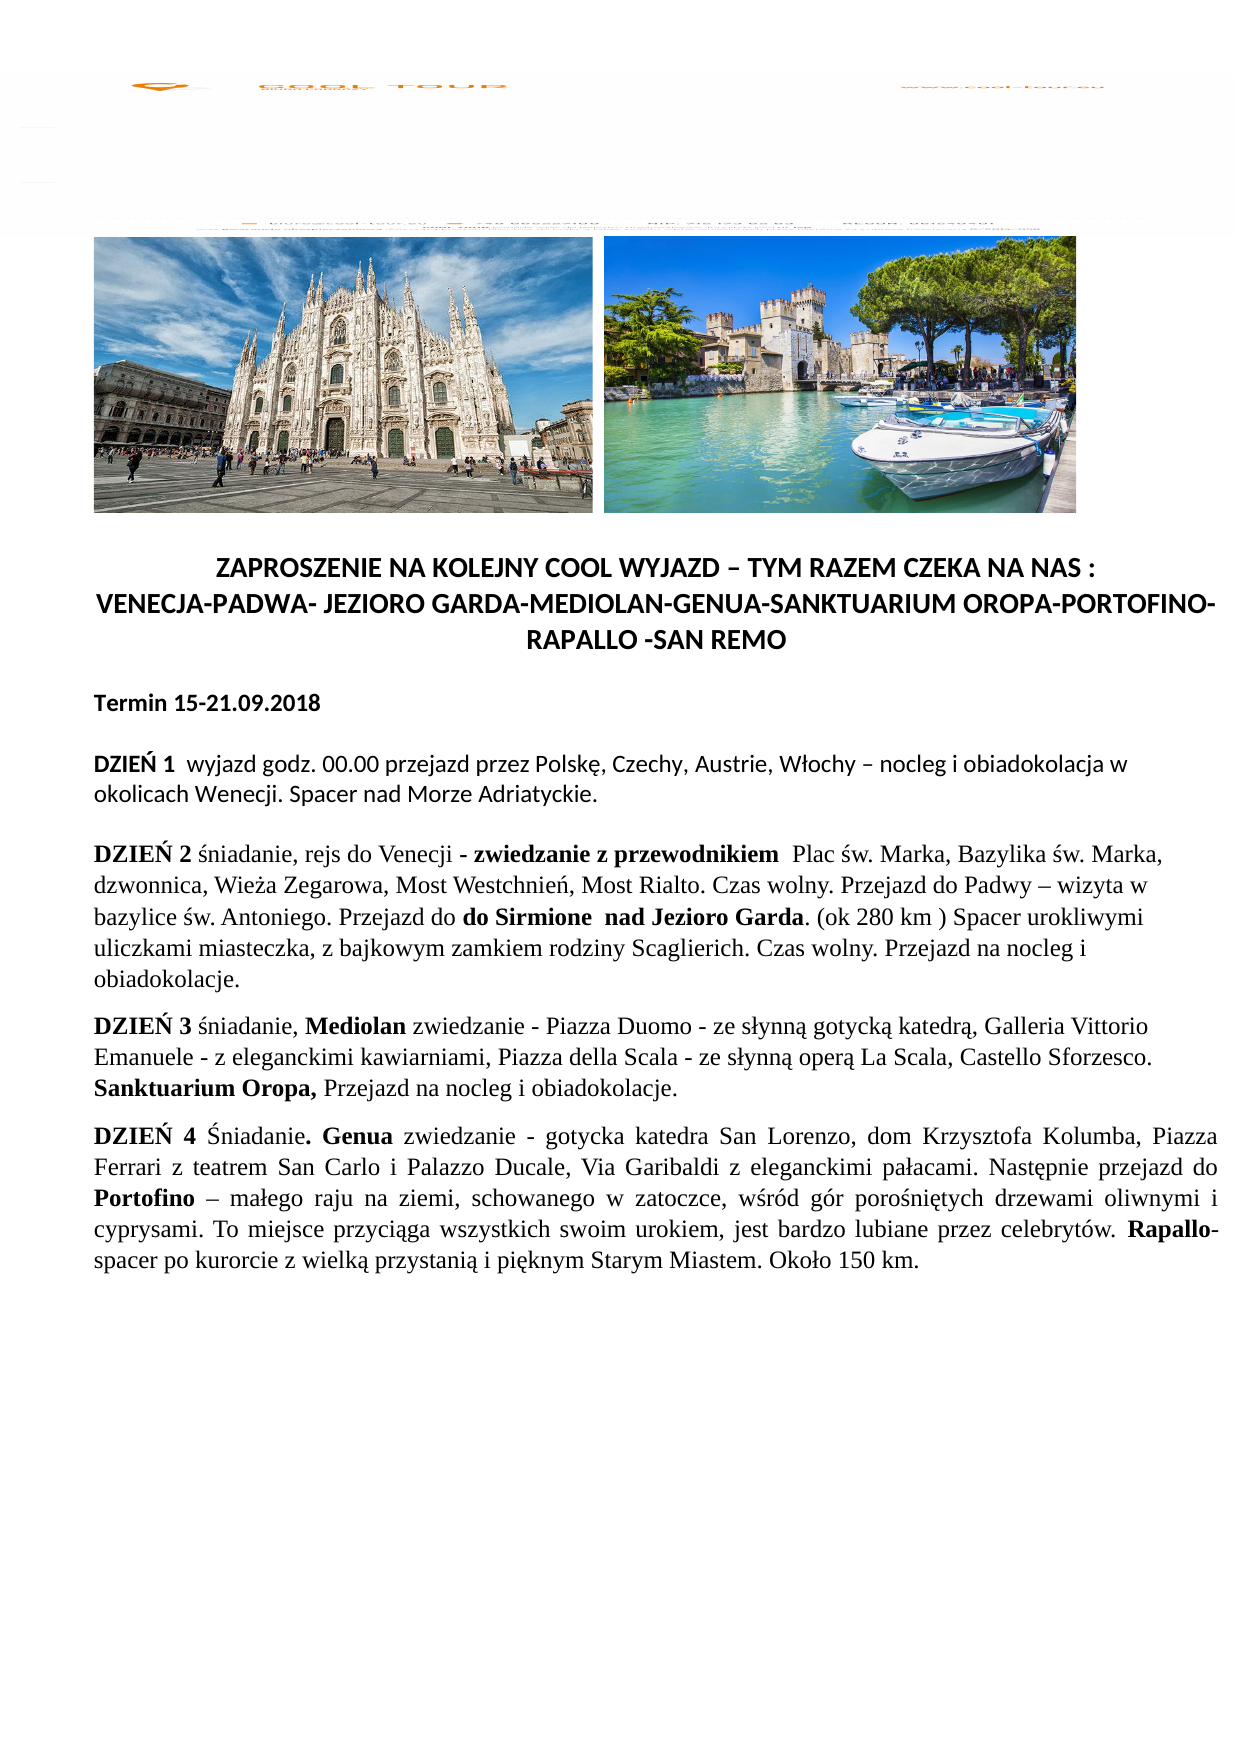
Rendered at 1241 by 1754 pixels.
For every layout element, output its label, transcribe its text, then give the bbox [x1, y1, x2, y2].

text ZAPROSZENIE NA KOLEJNY COOL WYJAZD – TYM RAZEM CZEKA NA NAS : [94, 549, 1219, 585]
text Termin 15-21.09.2018 [94, 687, 1219, 717]
text DZIEŃ 2 śniadanie, rejs do Venecji - zwiedzanie z przewodnikiem Plac św. Marka, Bazylika św. Marka, dzwonnica, Wieża Zegarowa, Most Westchnień, Most Rialto. Czas wolny. Przejazd do Padwy – wizyta w bazylice św. Antoniego. Przejazd do do Sirmione nad Jezioro Garda. (ok 280 km ) Spacer urokliwymi uliczkami miasteczka, z bajkowym zamkiem rodziny Scaglierich. Czas wolny. Przejazd na nocleg i obiadokolacje. [94, 839, 1219, 992]
text DZIEŃ 3 śniadanie, Mediolan zwiedzanie - Piazza Duomo - ze słynną gotycką katedrą, Galleria Vittorio Emanuele - z eleganckimi kawiarniami, Piazza della Scala - ze słynną operą La Scala, Castello Sforzesco. Sanktuarium Oropa, Przejazd na nocleg i obiadokolacje. [94, 1011, 1219, 1102]
text VENECJA-PADWA- JEZIORO GARDA-MEDIOLAN-GENUA-SANKTUARIUM OROPA-PORTOFINO-RAPALLO -SAN REMO [94, 585, 1219, 656]
text DZIEŃ 4 Śniadanie. Genua zwiedzanie - gotycka katedra San Lorenzo, dom Krzysztofa Kolumba, Piazza Ferrari z teatrem San Carlo i Palazzo Ducale, Via Garibaldi z eleganckimi pałacami. Następnie przejazd do Portofino – małego raju na ziemi, schowanego w zatoczce, wśród gór porośniętych drzewami oliwnymi i cyprysami. To miejsce przyciąga wszystkich swoim urokiem, jest bardzo lubiane przez celebrytów. Rapallo- spacer po kurorcie z wielką przystanią i pięknym Starym Miastem. Około 150 km. [94, 1121, 1219, 1274]
text DZIEŃ 1 wyjazd godz. 00.00 przejazd przez Polskę, Czechy, Austrie, Włochy – nocleg i obiadokolacja w okolicach Wenecji. Spacer nad Morze Adriatyckie. [94, 748, 1219, 809]
picture [0, 73, 1236, 513]
